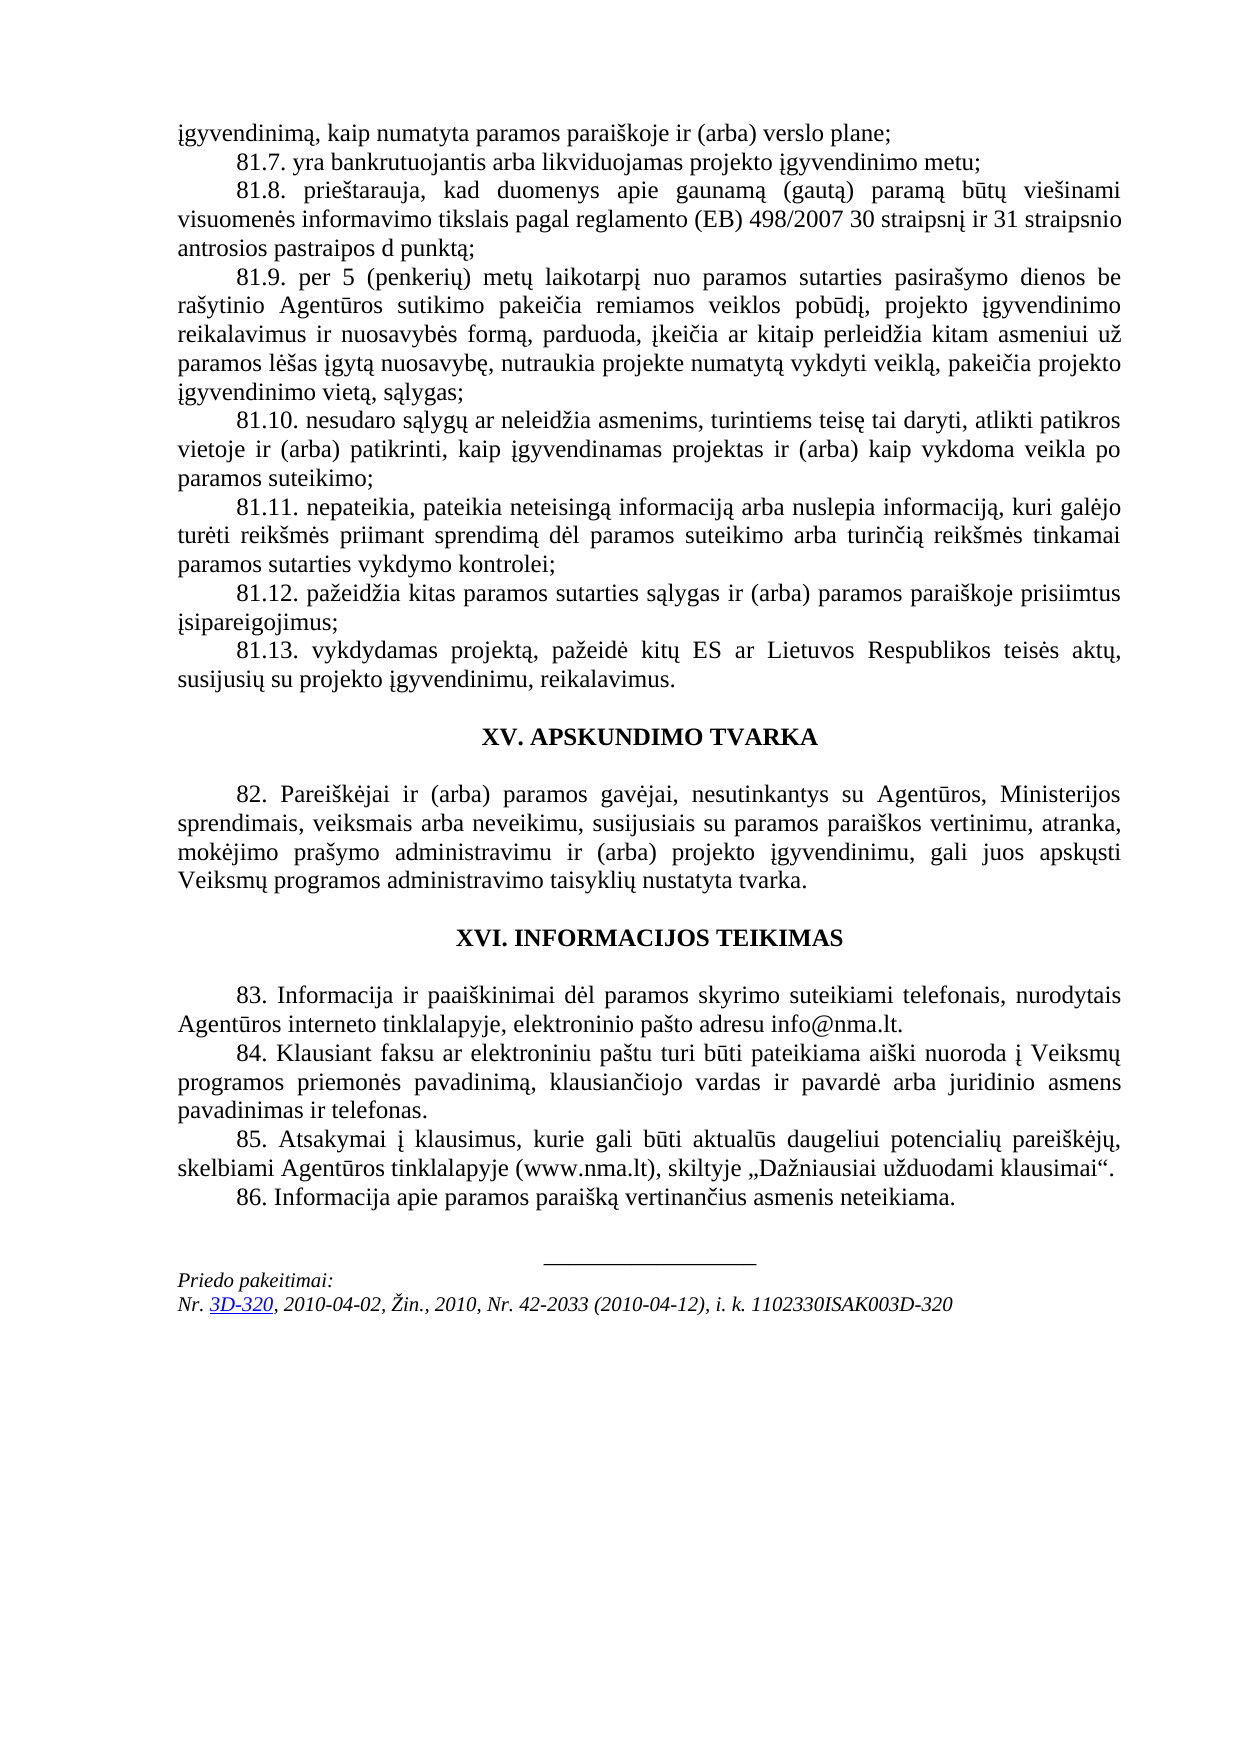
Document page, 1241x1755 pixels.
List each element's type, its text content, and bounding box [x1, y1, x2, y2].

text 81.10. nesudaro sąlygų ar neleidžia asmenims, turintiems teisę tai daryti, atlikti patikros vietoje ir (arba) patikrinti, kaip įgyvendinamas projektas ir (arba) kaip vykdoma veikla po paramos suteikimo; [177, 406, 1122, 492]
text _________________ [177, 1239, 1122, 1268]
text Nr. 3D-320, 2010-04-02, Žin., 2010, Nr. 42-2033 (2010-04-12), i. k. 1102330ISAK003D-320 [177, 1292, 1122, 1316]
text įgyvendinimą, kaip numatyta paramos paraiškoje ir (arba) verslo plane; [177, 118, 1122, 147]
text 86. Informacija apie paramos paraišką vertinančius asmenis neteikiama. [177, 1182, 1122, 1211]
text XvI. INFORMACIJOS TEIKIMAS [177, 923, 1122, 952]
text 81.7. yra bankrutuojantis arba likviduojamas projekto įgyvendinimo metu; [177, 147, 1122, 176]
text 81.8. prieštarauja, kad duomenys apie gaunamą (gautą) paramą būtų viešinami visuomenės informavimo tikslais pagal reglamento (EB) 498/2007 30 straipsnį ir 31 straipsnio antrosios pastraipos d punktą; [177, 176, 1122, 262]
text 84. Klausiant faksu ar elektroniniu paštu turi būti pateikiama aiški nuoroda į Veiksmų programos priemonės pavadinimą, klausiančiojo vardas ir pavardė arba juridinio asmens pavadinimas ir telefonas. [177, 1038, 1122, 1124]
text 83. Informacija ir paaiškinimai dėl paramos skyrimo suteikiami telefonais, nurodytais Agentūros interneto tinklalapyje, elektroninio pašto adresu info@nma.lt. [177, 981, 1122, 1038]
text 85. Atsakymai į klausimus, kurie gali būti aktualūs daugeliui potencialių pareiškėjų, skelbiami Agentūros tinklalapyje (www.nma.lt), skiltyje „Dažniausiai užduodami klausimai“. [177, 1124, 1122, 1182]
text Priedo pakeitimai: [177, 1268, 1122, 1292]
text 82. Pareiškėjai ir (arba) paramos gavėjai, nesutinkantys su Agentūros, Ministerijos sprendimais, veiksmais arba neveikimu, susijusiais su paramos paraiškos vertinimu, atranka, mokėjimo prašymo administravimu ir (arba) projekto įgyvendinimu, gali juos apskųsti Veiksmų programos administravimo taisyklių nustatyta tvarka. [177, 779, 1122, 894]
text 81.9. per 5 (penkerių) metų laikotarpį nuo paramos sutarties pasirašymo dienos be rašytinio Agentūros sutikimo pakeičia remiamos veiklos pobūdį, projekto įgyvendinimo reikalavimus ir nuosavybės formą, parduoda, įkeičia ar kitaip perleidžia kitam asmeniui už paramos lėšas įgytą nuosavybę, nutraukia projekte numatytą vykdyti veiklą, pakeičia projekto įgyvendinimo vietą, sąlygas; [177, 262, 1122, 406]
text 81.13. vykdydamas projektą, pažeidė kitų ES ar Lietuvos Respublikos teisės aktų, susijusių su projekto įgyvendinimu, reikalavimus. [177, 636, 1122, 693]
text 81.12. pažeidžia kitas paramos sutarties sąlygas ir (arba) paramos paraiškoje prisiimtus įsipareigojimus; [177, 578, 1122, 636]
text XV. APSKUNDIMO TVARKA [177, 722, 1122, 751]
text 81.11. nepateikia, pateikia neteisingą informaciją arba nuslepia informaciją, kuri galėjo turėti reikšmės priimant sprendimą dėl paramos suteikimo arba turinčią reikšmės tinkamai paramos sutarties vykdymo kontrolei; [177, 492, 1122, 578]
